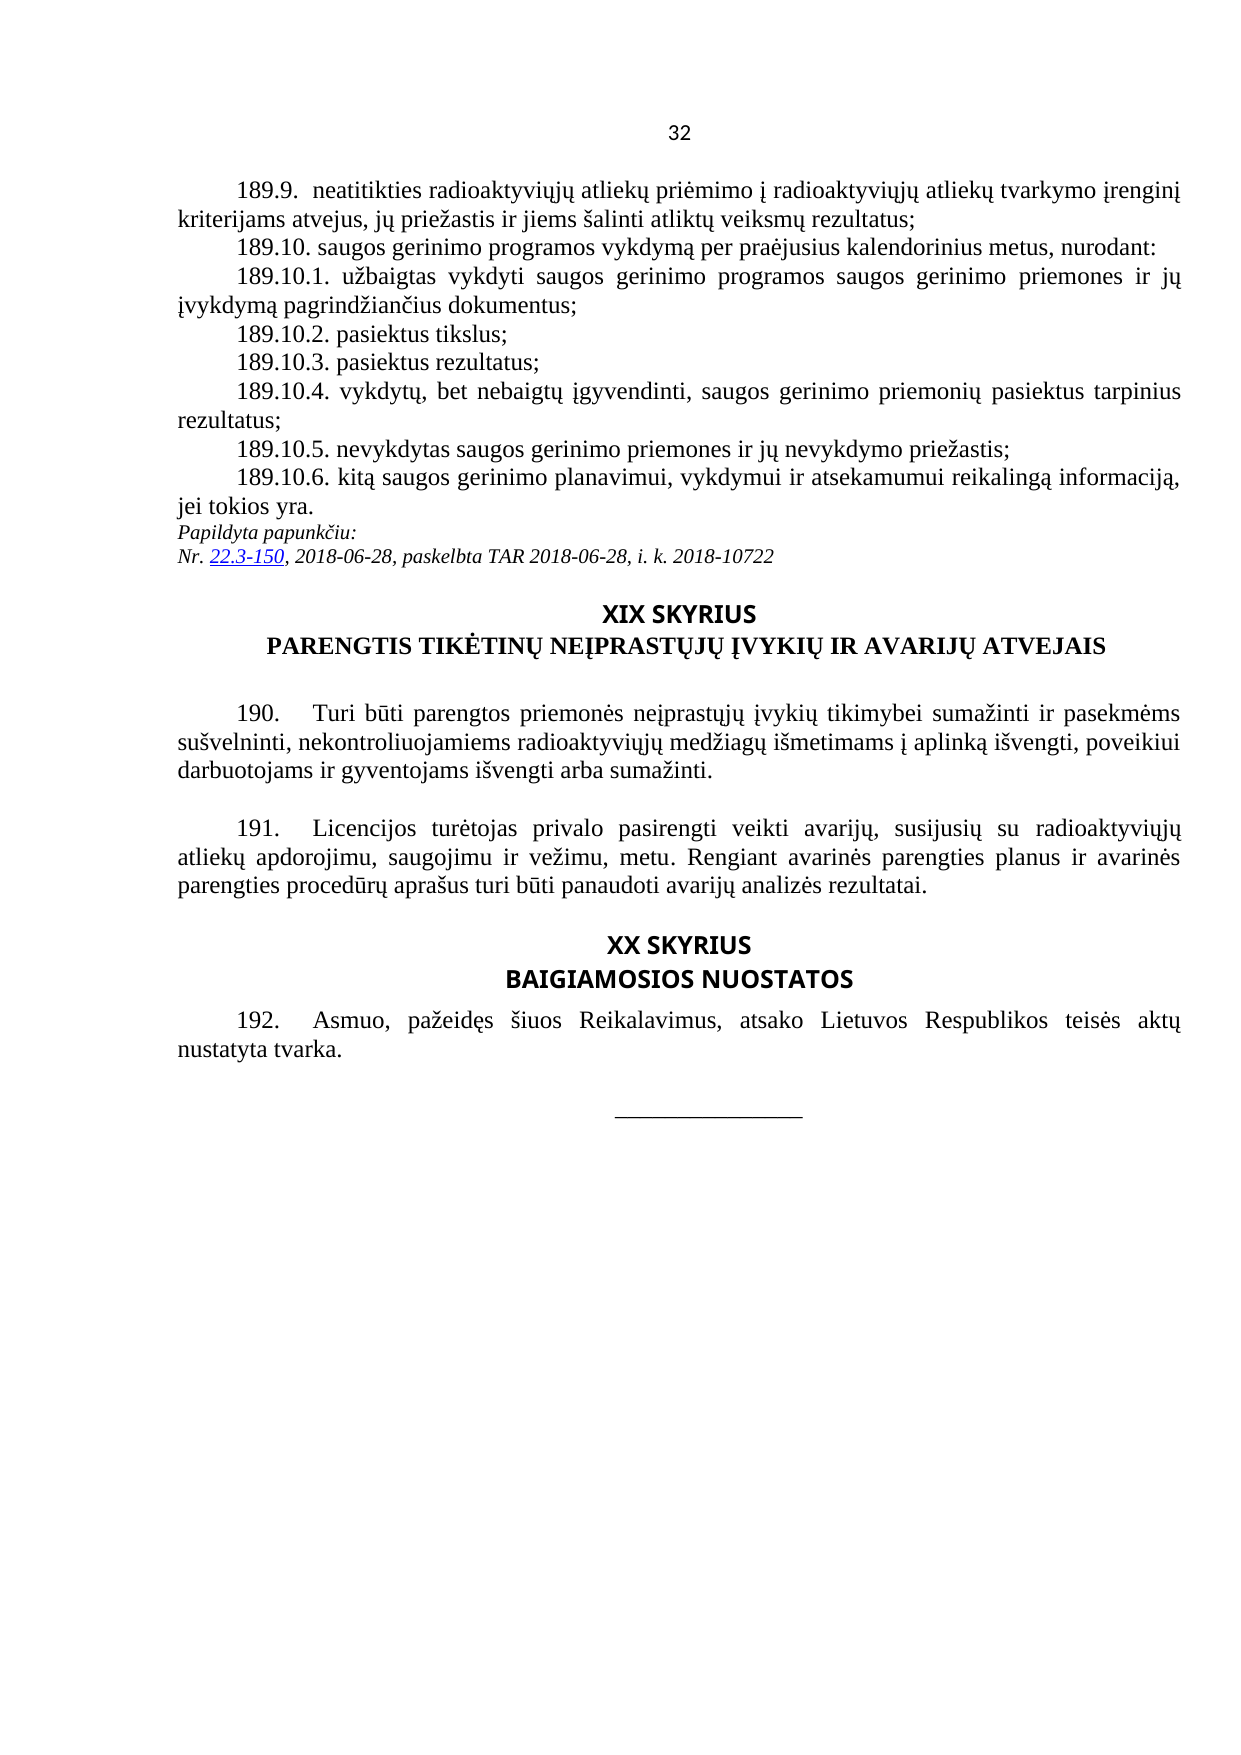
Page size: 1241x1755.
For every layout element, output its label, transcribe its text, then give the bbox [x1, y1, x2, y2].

text XX SKYRIUS [177, 928, 1181, 962]
text XIX SKYRIUS [177, 597, 1181, 631]
text 189.10.3. pasiektus rezultatus; [177, 347, 1181, 376]
text Papildyta papunkčiu: [177, 520, 1181, 544]
text Nr. 22.3-150, 2018-06-28, paskelbta TAR 2018-06-28, i. k. 2018-10722 [177, 544, 1181, 568]
text BAIGIAMOSIOS NUOSTATOS [177, 962, 1181, 996]
text PARENGTIS TIKĖTINŲ NEĮPRASTŲJŲ ĮVYKIŲ IR AVARIJŲ ATVEJAIS [177, 631, 1181, 659]
text 189.10.1. užbaigtas vykdyti saugos gerinimo programos saugos gerinimo priemones ir jų įvykdymą pagrindžiančius dokumentus; [177, 261, 1181, 319]
text _______________ [177, 1092, 1181, 1121]
text 191. Licencijos turėtojas privalo pasirengti veikti avarijų, susijusių su radioaktyviųjų atliekų apdorojimu, saugojimu ir vežimu, metu. Rengiant avarinės parengties planus ir avarinės parengties procedūrų aprašus turi būti panaudoti avarijų analizės rezultatai. [177, 813, 1181, 899]
text 189.10. saugos gerinimo programos vykdymą per praėjusius kalendorinius metus, nurodant: [177, 232, 1181, 261]
text 189.10.4. vykdytų, bet nebaigtų įgyvendinti, saugos gerinimo priemonių pasiektus tarpinius rezultatus; [177, 376, 1181, 434]
text 190. Turi būti parengtos priemonės neįprastųjų įvykių tikimybei sumažinti ir pasekmėms sušvelninti, nekontroliuojamiems radioaktyviųjų medžiagų išmetimams į aplinką išvengti, poveikiui darbuotojams ir gyventojams išvengti arba sumažinti. [177, 698, 1181, 784]
text 189.10.2. pasiektus tikslus; [177, 319, 1181, 347]
text 192. Asmuo, pažeidęs šiuos Reikalavimus, atsako Lietuvos Respublikos teisės aktų nustatyta tvarka. [177, 1006, 1181, 1063]
text 189.9. neatitikties radioaktyviųjų atliekų priėmimo į radioaktyviųjų atliekų tvarkymo įrenginį kriterijams atvejus, jų priežastis ir jiems šalinti atliktų veiksmų rezultatus; [177, 175, 1181, 232]
text 189.10.6. kitą saugos gerinimo planavimui, vykdymui ir atsekamumui reikalingą informaciją, jei tokios yra. [177, 462, 1181, 520]
text 189.10.5. nevykdytas saugos gerinimo priemones ir jų nevykdymo priežastis; [177, 434, 1181, 462]
